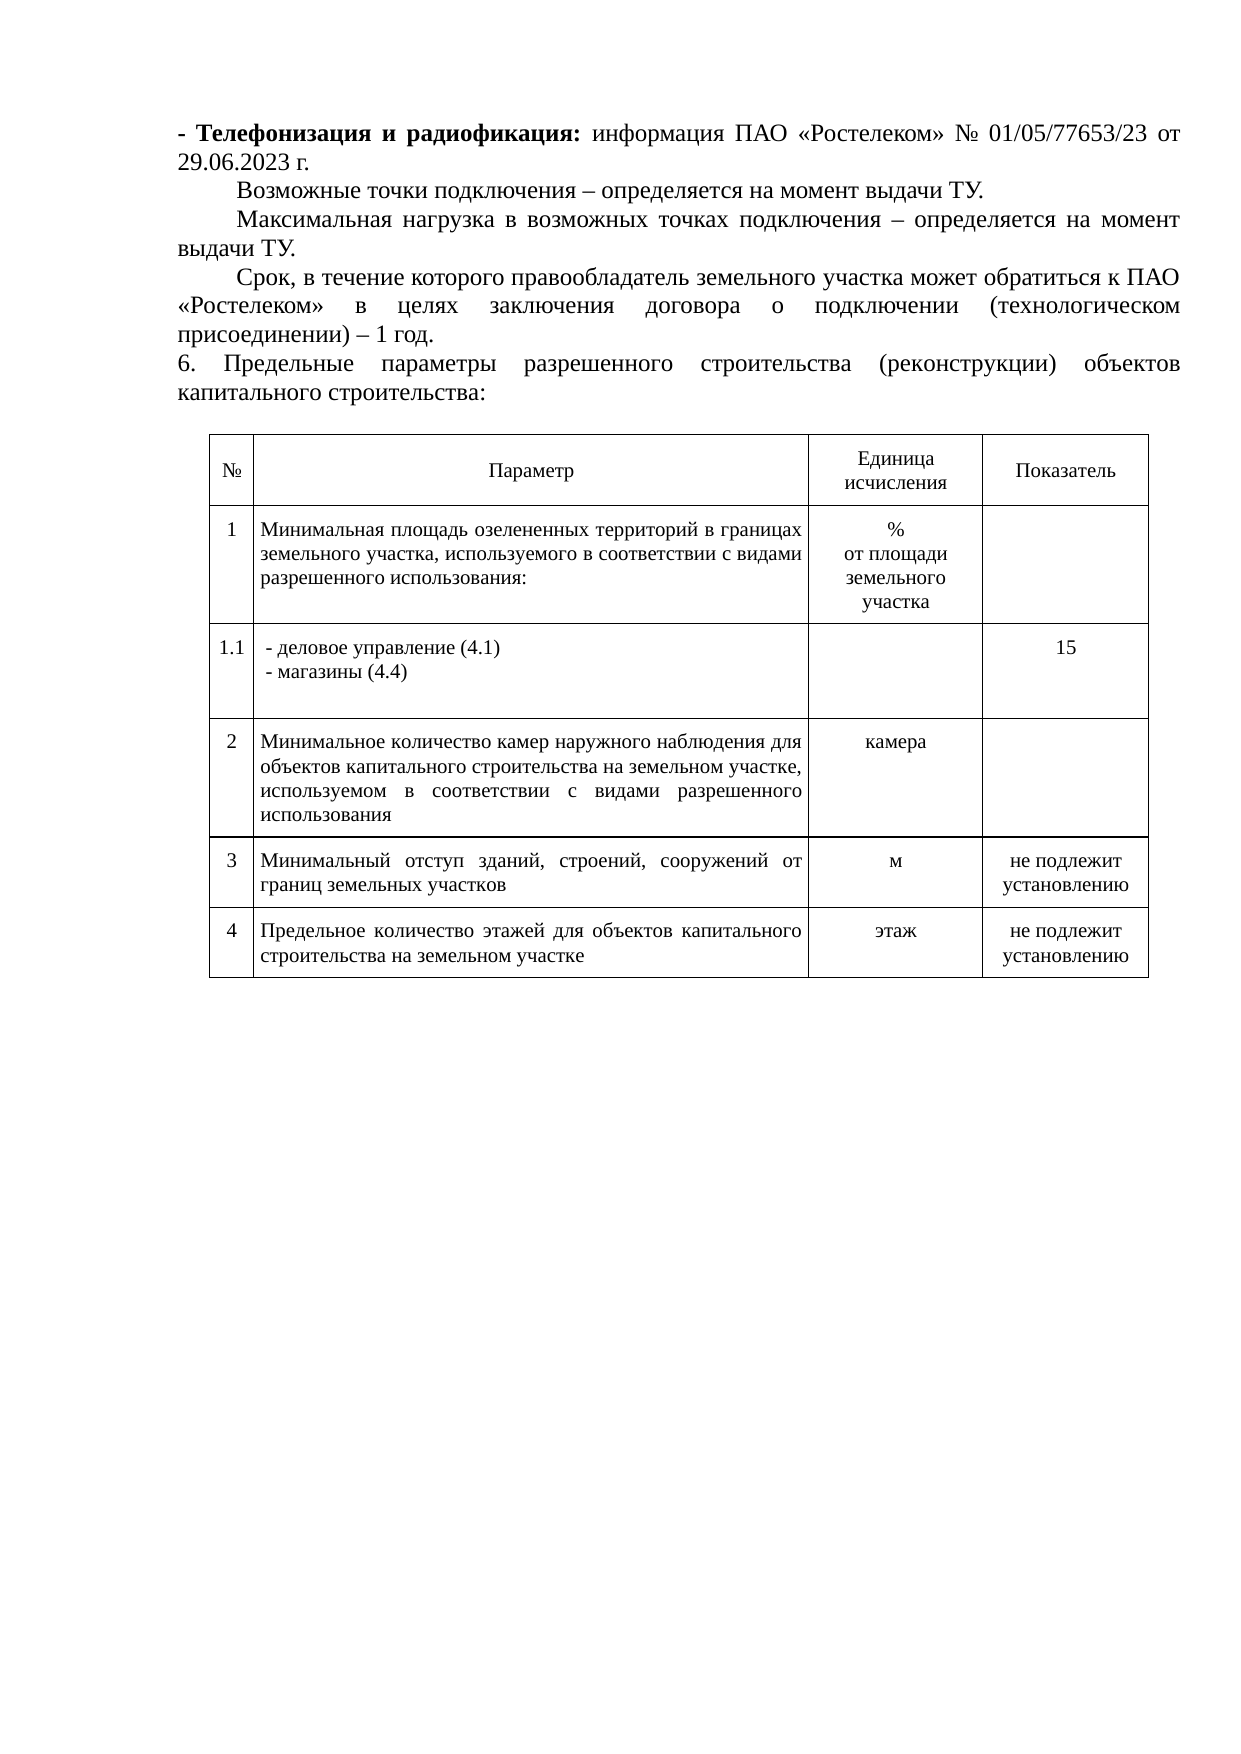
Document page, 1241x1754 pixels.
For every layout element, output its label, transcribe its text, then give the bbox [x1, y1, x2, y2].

table_cell м [809, 838, 982, 907]
table_cell 2 [210, 719, 253, 836]
table_cell 3 [210, 838, 253, 907]
table_cell Минимальное количество камер наружного наблюдения для объектов капитального строительства на земельном участке, используемом в соответствии с видами разрешенного использования [254, 719, 808, 836]
table_cell 15 [983, 624, 1148, 718]
table_cell [983, 506, 1148, 623]
table_cell Предельное количество этажей для объектов капитального строительства на земельном участке [254, 908, 808, 977]
table_cell камера [809, 719, 982, 836]
text Возможные точки подключения – определяется на момент выдачи ТУ. [177, 176, 1181, 204]
table_cell этаж [809, 908, 982, 977]
text - Телефонизация и радиофикация: информация ПАО «Ростелеком» № 01/05/77653/23 от 29.06.2023 г. [177, 118, 1181, 176]
table_header Единица исчисления [809, 435, 982, 505]
table_cell - деловое управление (4.1) - магазины (4.4) [254, 624, 808, 718]
table_cell 1 [210, 506, 253, 623]
table_header Параметр [254, 435, 808, 505]
table_cell 4 [210, 908, 253, 977]
text Срок, в течение которого правообладатель земельного участка может обратиться к ПАО «Ростелеком» в целях заключения договора о подключении (технологическом присоединении) – 1 год. [177, 262, 1181, 348]
table_cell [809, 624, 982, 718]
text Максимальная нагрузка в возможных точках подключения – определяется на момент выдачи ТУ. [177, 204, 1181, 262]
table_cell [983, 719, 1148, 836]
table_header Показатель [983, 435, 1148, 505]
table_cell % от площади земельного участка [809, 506, 982, 623]
table_cell не подлежит установлению [983, 908, 1148, 977]
text 6. Предельные параметры разрешенного строительства (реконструкции) объектов капитального строительства: [177, 348, 1181, 406]
table_cell Минимальный отступ зданий, строений, сооружений от границ земельных участков [254, 838, 808, 907]
table_cell Минимальная площадь озелененных территорий в границах земельного участка, используемого в соответствии с видами разрешенного использования: [254, 506, 808, 623]
table_cell 1.1 [210, 624, 253, 718]
table_cell не подлежит установлению [983, 838, 1148, 907]
table_header № [210, 435, 253, 505]
